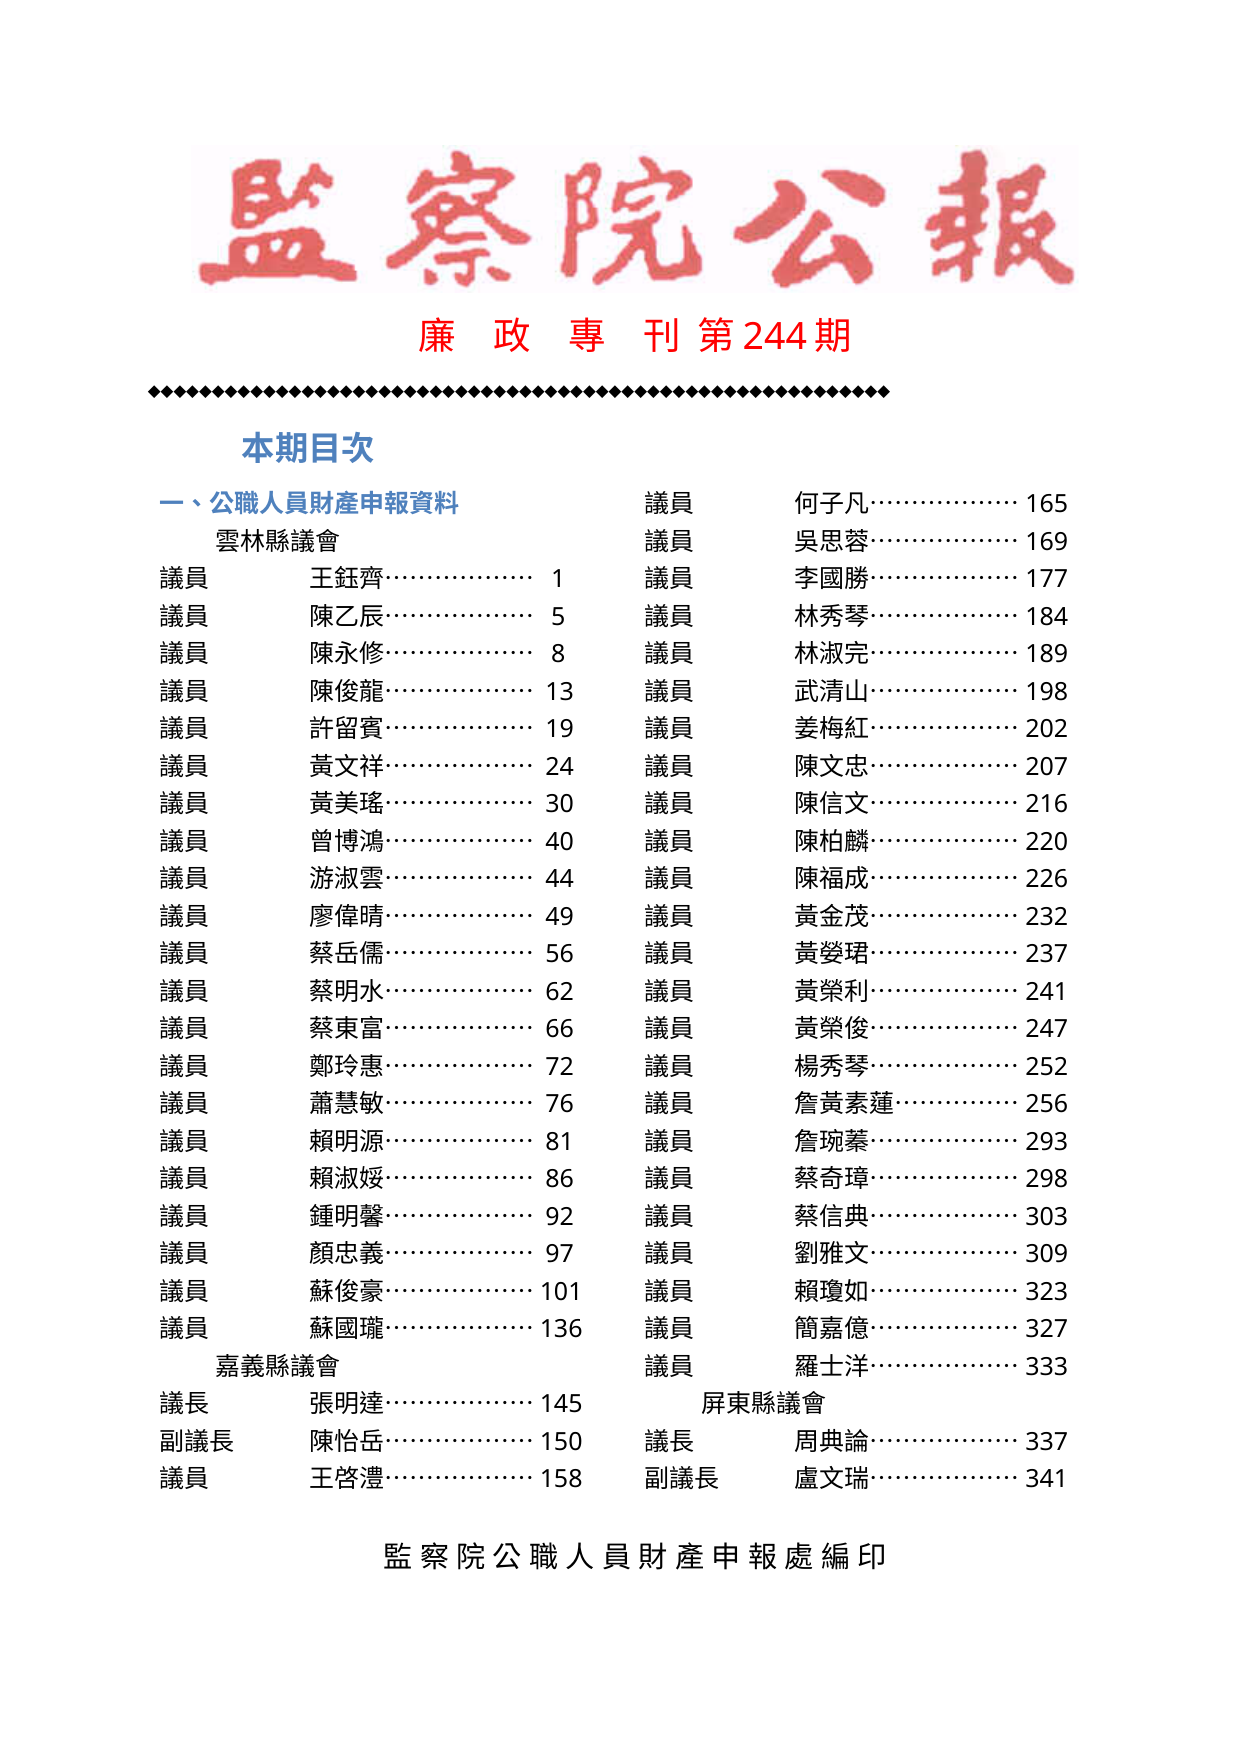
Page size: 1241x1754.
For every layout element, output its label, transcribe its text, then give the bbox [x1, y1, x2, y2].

table_cell 議員 黃榮利……………… 241 [633, 971, 1119, 1008]
table_cell 議長 周典論……………… 337 [633, 1421, 1119, 1458]
table_cell 議員 陳福成……………… 226 [633, 858, 1119, 896]
table_cell 議員 王鈺齊……………… 1 [148, 558, 633, 596]
table_cell 議員 鄭玲惠……………… 72 [148, 1046, 633, 1083]
table_cell 雲林縣議會 [148, 521, 633, 558]
table_cell 議員 武清山……………… 198 [633, 671, 1119, 708]
table_cell 議員 賴淑娞……………… 86 [148, 1158, 633, 1196]
text 廉 政 專 刊 第244期 [148, 296, 1122, 371]
table_cell 議員 游淑雲……………… 44 [148, 858, 633, 896]
table_cell 議員 羅士洋……………… 333 [633, 1346, 1119, 1383]
table_cell 議員 黃美瑤……………… 30 [148, 783, 633, 821]
table_cell 議員 林淑完……………… 189 [633, 633, 1119, 671]
table_cell 議員 蔡信典……………… 303 [633, 1196, 1119, 1233]
table_cell 議員 顏忠義……………… 97 [148, 1233, 633, 1271]
table_cell 議員 姜梅紅……………… 202 [633, 708, 1119, 746]
table_cell 議員 蔡明水……………… 62 [148, 971, 633, 1008]
table_cell 議員 蔡奇璋……………… 298 [633, 1158, 1119, 1196]
table_cell 議員 陳俊龍……………… 13 [148, 671, 633, 708]
table_cell 副議長 盧文瑞……………… 341 [633, 1458, 1119, 1496]
text 本期目次 [148, 408, 1122, 483]
table_cell 議員 黃文祥……………… 24 [148, 746, 633, 783]
table_cell 議員 黃金茂……………… 232 [633, 896, 1119, 933]
table_cell 議員 曾博鴻……………… 40 [148, 821, 633, 858]
table_cell 議員 賴瓊如……………… 323 [633, 1271, 1119, 1308]
table_cell 議員 林秀琴……………… 184 [633, 596, 1119, 633]
table_cell 議員 詹黃素蓮…………… 256 [633, 1083, 1119, 1121]
table_cell 議員 蔡東富……………… 66 [148, 1008, 633, 1046]
table_cell 議員 蘇俊豪……………… 101 [148, 1271, 633, 1308]
text 監 察 院 公 職 人 員 財 產 申 報 處 編 印 [148, 1533, 1122, 1576]
table_cell 議員 賴明源……………… 81 [148, 1121, 633, 1158]
table_header 議員 何子凡……………… 165 [633, 483, 1119, 521]
table_cell 嘉義縣議會 [148, 1346, 633, 1383]
table_cell 議員 陳永修……………… 8 [148, 633, 633, 671]
table_header 一、公職人員財產申報資料 [148, 483, 633, 521]
table_cell 議員 楊秀琴……………… 252 [633, 1046, 1119, 1083]
table_cell 議員 蘇國瓏……………… 136 [148, 1308, 633, 1346]
text ◆◆◆◆◆◆◆◆◆◆◆◆◆◆◆◆◆◆◆◆◆◆◆◆◆◆◆◆◆◆◆◆◆◆◆◆◆◆◆◆◆◆◆◆◆◆◆◆◆◆◆◆◆◆◆◆◆◆ [148, 371, 1122, 408]
table_cell 議員 蔡岳儒……………… 56 [148, 933, 633, 971]
table_cell 議員 簡嘉億……………… 327 [633, 1308, 1119, 1346]
table_cell 議員 陳信文……………… 216 [633, 783, 1119, 821]
table_cell 議員 王啓澧……………… 158 [148, 1458, 633, 1496]
table_cell 議員 黃嫈珺……………… 237 [633, 933, 1119, 971]
table_cell 議員 吳思蓉……………… 169 [633, 521, 1119, 558]
table_cell 議員 廖偉晴……………… 49 [148, 896, 633, 933]
table_cell 議員 李國勝……………… 177 [633, 558, 1119, 596]
picture [191, 145, 1079, 293]
table_cell 議員 黃榮俊……………… 247 [633, 1008, 1119, 1046]
table_cell 議員 鍾明馨……………… 92 [148, 1196, 633, 1233]
table_cell 議員 蕭慧敏……………… 76 [148, 1083, 633, 1121]
table_cell 議員 詹琬蓁……………… 293 [633, 1121, 1119, 1158]
table_cell 屏東縣議會 [633, 1383, 1119, 1421]
table_cell 副議長 陳怡岳……………… 150 [148, 1421, 633, 1458]
table_cell 議員 陳乙辰……………… 5 [148, 596, 633, 633]
table_cell 議長 張明達……………… 145 [148, 1383, 633, 1421]
table_cell 議員 劉雅文……………… 309 [633, 1233, 1119, 1271]
table_cell 議員 許留賓……………… 19 [148, 708, 633, 746]
table_cell 議員 陳文忠……………… 207 [633, 746, 1119, 783]
table_cell 議員 陳柏麟……………… 220 [633, 821, 1119, 858]
